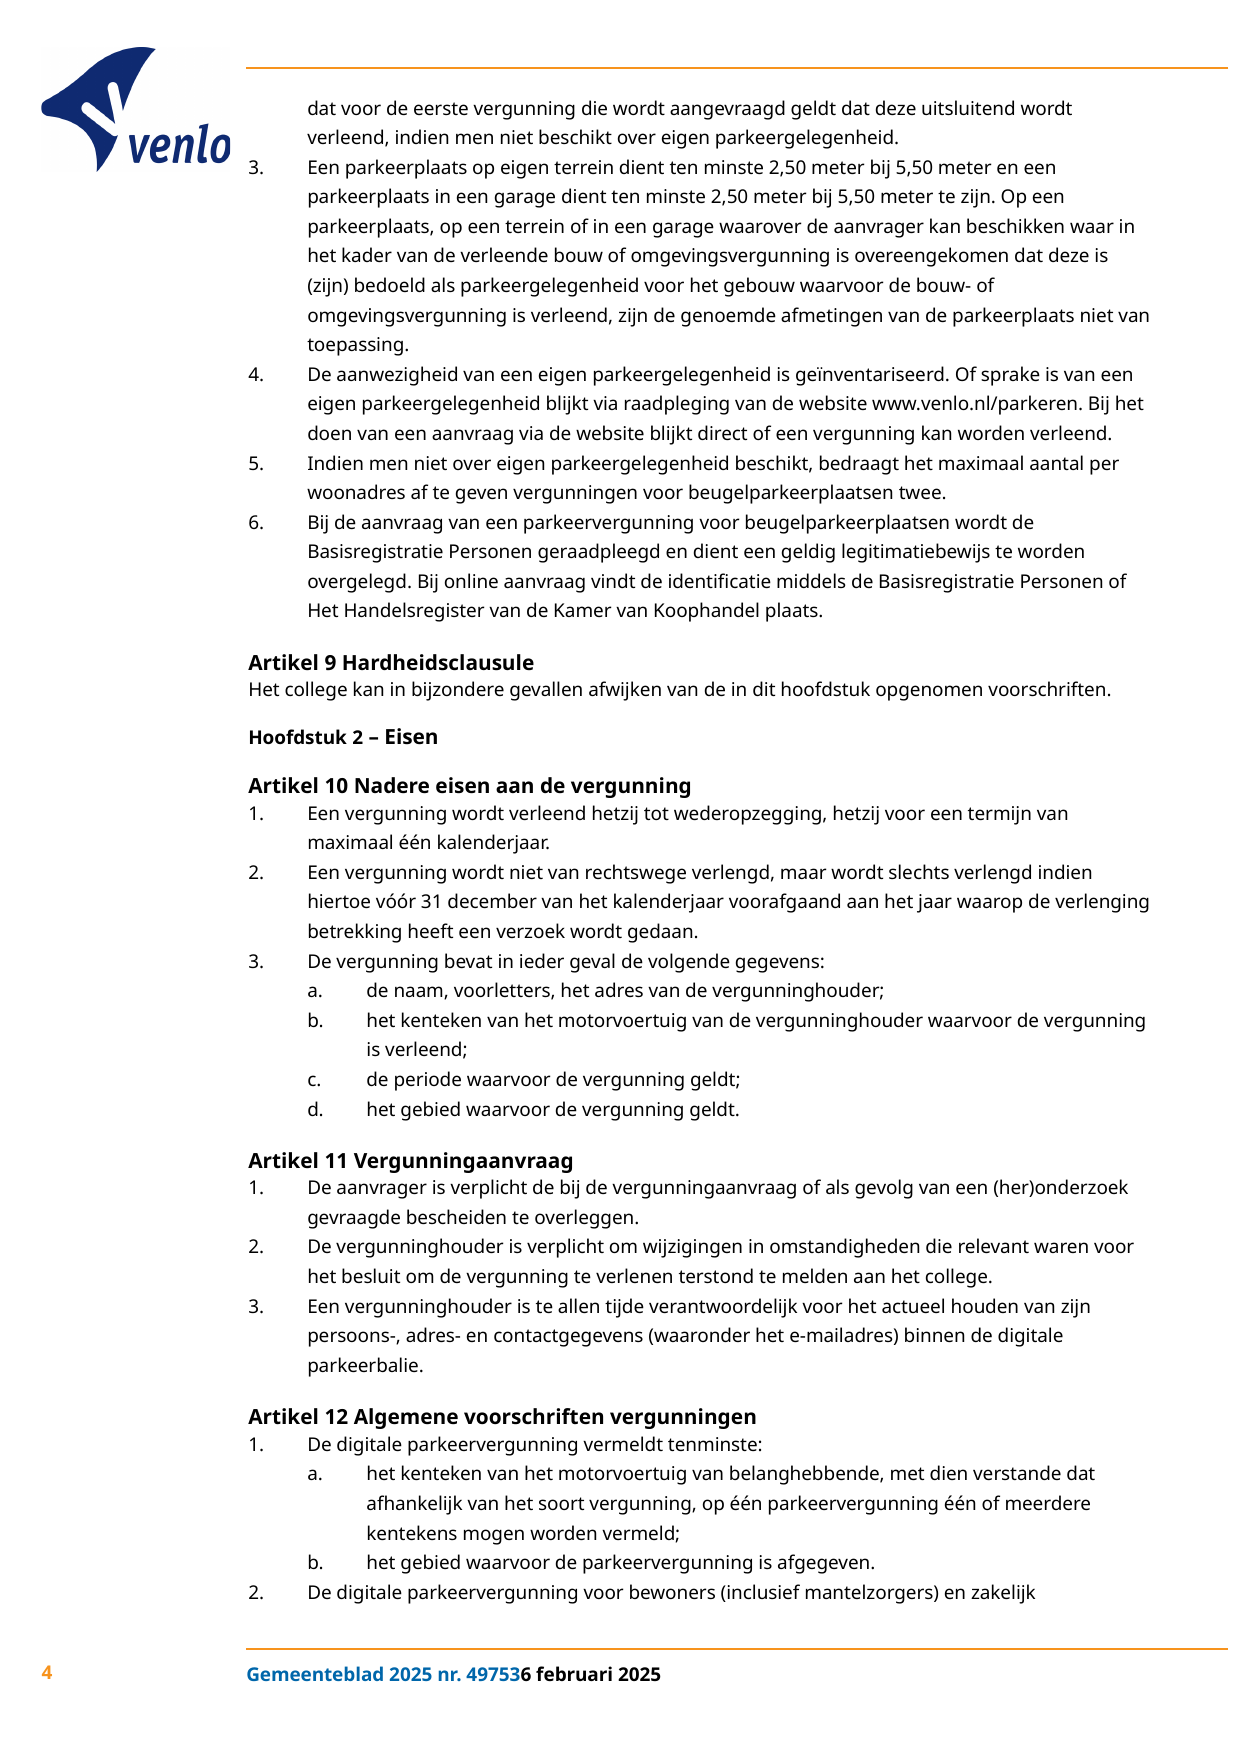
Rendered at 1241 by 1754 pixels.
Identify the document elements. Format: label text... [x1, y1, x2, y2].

picture [41, 47, 231, 172]
list dat voor de eerste vergunning die wordt aangevraagd geldt dat deze uitsluitend wordt verleend, indien men niet beschikt over eigen parkeergelegenheid. [248, 95, 1152, 150]
list De vergunninghouder is verplicht om wijzigingen in omstandigheden die relevant waren voor het besluit om de vergunning te verlenen terstond te melden aan het college. [248, 1234, 1152, 1289]
text Artikel 12 Algemene voorschriften vergunningen [248, 1402, 1152, 1431]
list de naam, voorletters, het adres van de vergunninghouder; [307, 977, 1152, 1003]
text Het college kan in bijzondere gevallen afwijken van de in dit hoofdstuk opgenomen voorschriften. [248, 677, 1152, 702]
list Bij de aanvraag van een parkeervergunning voor beugelparkeerplaatsen wordt de Basisregistratie Personen geraadpleegd en dient een geldig legitimatiebewijs te worden overgelegd. Bij online aanvraag vindt de identificatie middels de Basisregistratie Personen of Het Handelsregister van de Kamer van Koophandel plaats. [248, 509, 1152, 623]
list Indien men niet over eigen parkeergelegenheid beschikt, bedraagt het maximaal aantal per woonadres af te geven vergunningen voor beugelparkeerplaatsen twee. [248, 450, 1152, 505]
list De digitale parkeervergunning voor bewoners (inclusief mantelzorgers) en zakelijk [248, 1579, 1152, 1604]
list het gebied waarvoor de vergunning geldt. [307, 1096, 1152, 1121]
list Een vergunninghouder is te allen tijde verantwoordelijk voor het actueel houden van zijn persoons-, adres- en contactgegevens (waaronder het e-mailadres) binnen de digitale parkeerbalie. [248, 1293, 1152, 1378]
text Artikel 9 Hardheidsclausule [248, 648, 1152, 677]
list Een vergunning wordt niet van rechtswege verlengd, maar wordt slechts verlengd indien hiertoe vóór 31 december van het kalenderjaar voorafgaand aan het jaar waarop de verlenging betrekking heeft een verzoek wordt gedaan. [248, 859, 1152, 944]
text Artikel 10 Nadere eisen aan de vergunning [248, 771, 1152, 800]
list het kenteken van het motorvoertuig van belanghebbende, met dien verstande dat afhankelijk van het soort vergunning, op één parkeervergunning één of meerdere kentekens mogen worden vermeld; [307, 1461, 1152, 1545]
list het gebied waarvoor de parkeervergunning is afgegeven. [307, 1549, 1152, 1575]
list De aanwezigheid van een eigen parkeergelegenheid is geïnventariseerd. Of sprake is van een eigen parkeergelegenheid blijkt via raadpleging van de website www.venlo.nl/parkeren. Bij het doen van een aanvraag via de website blijkt direct of een vergunning kan worden verleend. [248, 361, 1152, 446]
list de periode waarvoor de vergunning geldt; [307, 1066, 1152, 1092]
list De vergunning bevat in ieder geval de volgende gegevens: [248, 948, 1152, 973]
list Een parkeerplaats op eigen terrein dient ten minste 2,50 meter bij 5,50 meter en een parkeerplaats in een garage dient ten minste 2,50 meter bij 5,50 meter te zijn. Op een parkeerplaats, op een terrein of in een garage waarover de aanvrager kan beschikken waar in het kader van de verleende bouw of omgevingsvergunning is overeengekomen dat deze is (zijn) bedoeld als parkeergelegenheid voor het gebouw waarvoor de bouw- of omgevingsvergunning is verleend, zijn de genoemde afmetingen van de parkeerplaats niet van toepassing. [248, 154, 1152, 357]
text Hoofdstuk 2 – Eisen [248, 722, 1152, 751]
text Artikel 11 Vergunningaanvraag [248, 1146, 1152, 1174]
list het kenteken van het motorvoertuig van de vergunninghouder waarvoor de vergunning is verleend; [307, 1007, 1152, 1062]
list De aanvrager is verplicht de bij de vergunningaanvraag of als gevolg van een (her)onderzoek gevraagde bescheiden te overleggen. [248, 1174, 1152, 1230]
list Een vergunning wordt verleend hetzij tot wederopzegging, hetzij voor een termijn van maximaal één kalenderjaar. [248, 800, 1152, 855]
list De digitale parkeervergunning vermeldt tenminste: [248, 1431, 1152, 1457]
